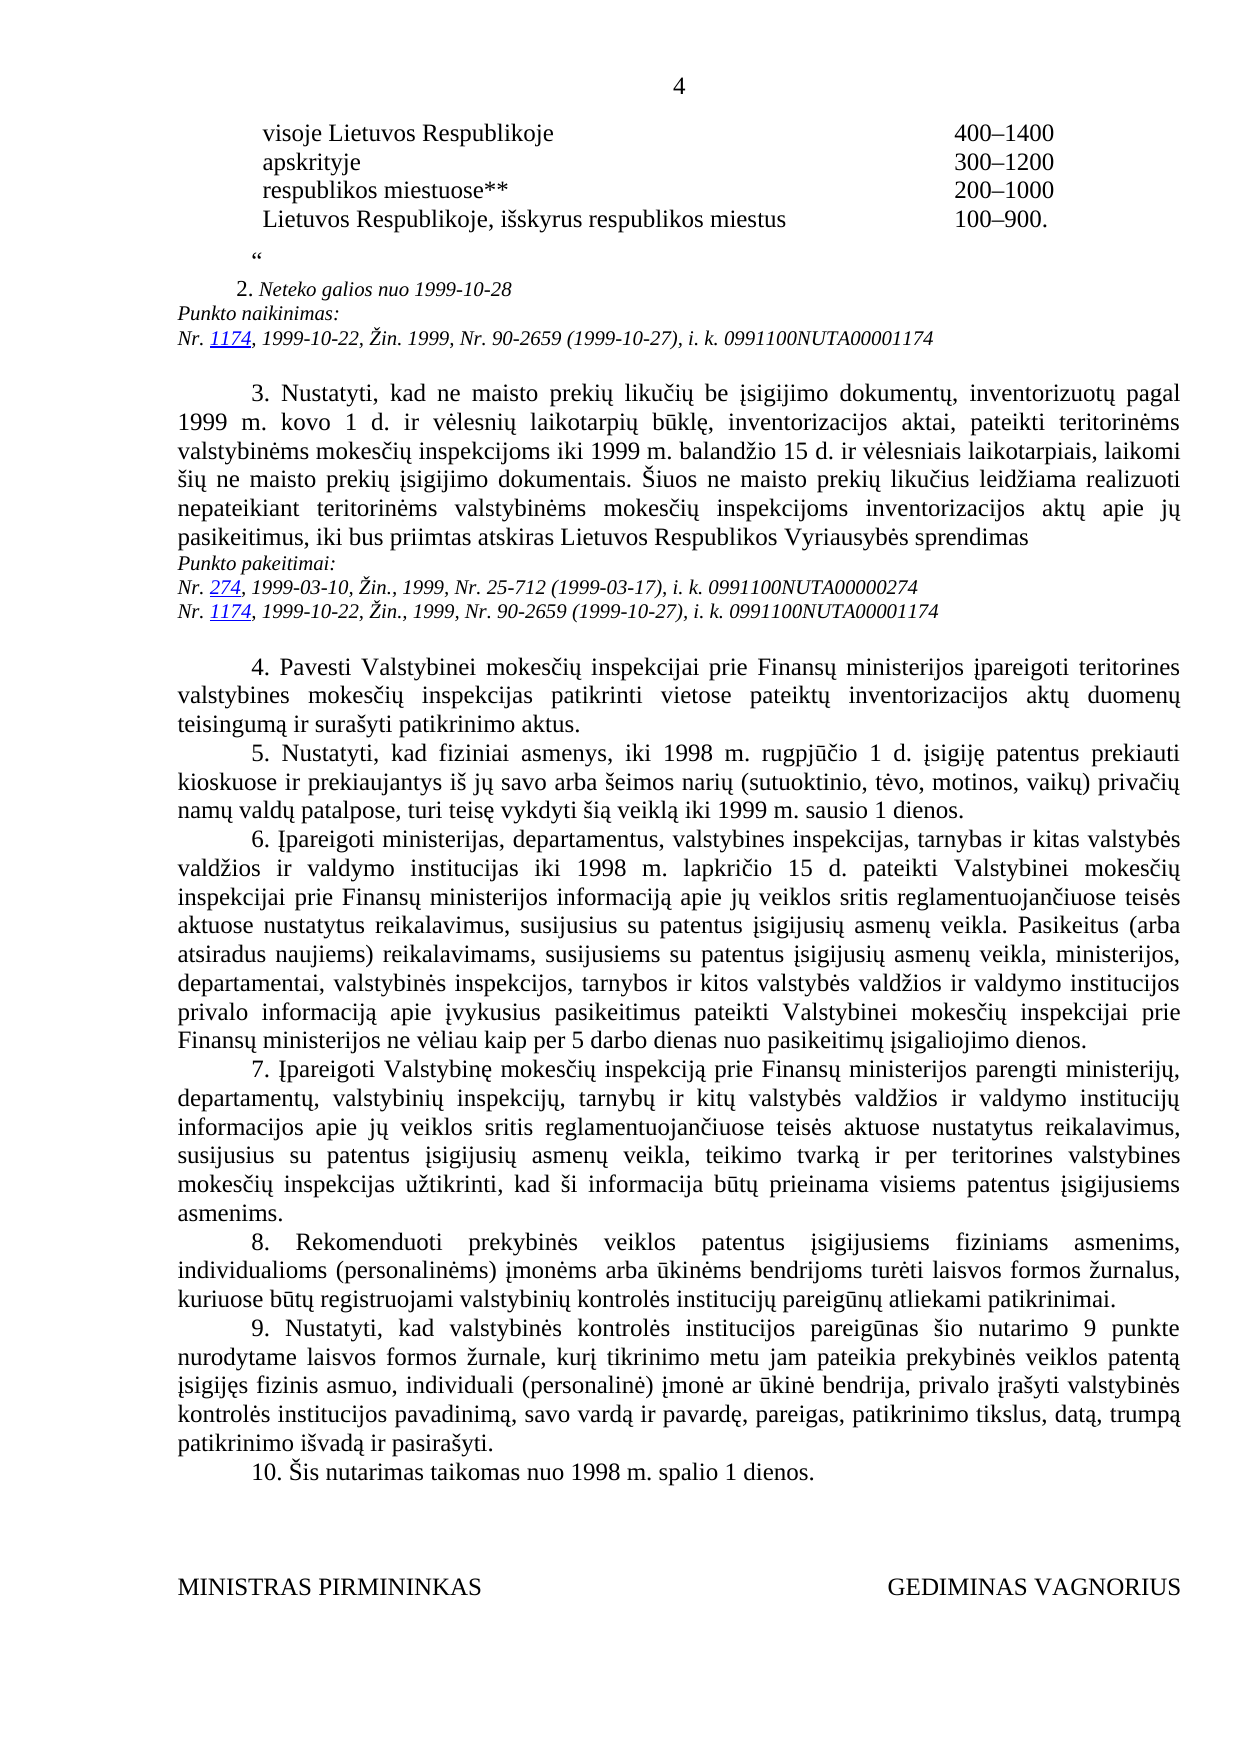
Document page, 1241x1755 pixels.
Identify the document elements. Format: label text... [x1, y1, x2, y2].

text 10. Šis nutarimas taikomas nuo 1998 m. spalio 1 dienos. [177, 1457, 1181, 1485]
text Nr. 1174, 1999-10-22, Žin. 1999, Nr. 90-2659 (1999-10-27), i. k. 0991100NUTA00001174 [177, 325, 1181, 349]
table_header visoje Lietuvos Respublikoje apskrityje respublikos miestuose** Lietuvos Respublikoje, išskyrus respublikos miestus [177, 118, 869, 246]
text 4. Pavesti Valstybinei mokesčių inspekcijai prie Finansų ministerijos įpareigoti teritorines valstybines mokesčių inspekcijas patikrinti vietose pateiktų inventorizacijos aktų duomenų teisingumą ir surašyti patikrinimo aktus. [177, 652, 1181, 738]
text 3. Nustatyti, kad ne maisto prekių likučių be įsigijimo dokumentų, inventorizuotų pagal 1999 m. kovo 1 d. ir vėlesnių laikotarpių būklę, inventorizacijos aktai, pateikti teritorinėms valstybinėms mokesčių inspekcijoms iki 1999 m. balandžio 15 d. ir vėlesniais laikotarpiais, laikomi šių ne maisto prekių įsigijimo dokumentais. Šiuos ne maisto prekių likučius leidžiama realizuoti nepateikiant teritorinėms valstybinėms mokesčių inspekcijoms inventorizacijos aktų apie jų pasikeitimus, iki bus priimtas atskiras Lietuvos Respublikos Vyriausybės sprendimas [177, 378, 1181, 551]
text “ [177, 246, 1181, 275]
text Nr. 274, 1999-03-10, Žin., 1999, Nr. 25-712 (1999-03-17), i. k. 0991100NUTA00000274 [177, 575, 1181, 599]
text 9. Nustatyti, kad valstybinės kontrolės institucijos pareigūnas šio nutarimo 9 punkte nurodytame laisvos formos žurnale, kurį tikrinimo metu jam pateikia prekybinės veiklos patentą įsigijęs fizinis asmuo, individuali (personalinė) įmonė ar ūkinė bendrija, privalo įrašyti valstybinės kontrolės institucijos pavadinimą, savo vardą ir pavardę, pareigas, patikrinimo tikslus, datą, trumpą patikrinimo išvadą ir pasirašyti. [177, 1313, 1181, 1457]
text Punkto pakeitimai: [177, 551, 1181, 575]
text 2. Neteko galios nuo 1999-10-28 [177, 275, 1181, 301]
text Ministras Pirmininkas Gediminas Vagnorius [177, 1572, 1181, 1600]
text 8. Rekomenduoti prekybinės veiklos patentus įsigijusiems fiziniams asmenims, individualioms (personalinėms) įmonėms arba ūkinėms bendrijoms turėti laisvos formos žurnalus, kuriuose būtų registruojami valstybinių kontrolės institucijų pareigūnų atliekami patikrinimai. [177, 1227, 1181, 1313]
table_header 400–1400 300–1200 200–1000 100–900. [869, 118, 1181, 246]
text Punkto naikinimas: [177, 301, 1181, 325]
text Nr. 1174, 1999-10-22, Žin., 1999, Nr. 90-2659 (1999-10-27), i. k. 0991100NUTA00001174 [177, 599, 1181, 623]
text 5. Nustatyti, kad fiziniai asmenys, iki 1998 m. rugpjūčio 1 d. įsigiję patentus prekiauti kioskuose ir prekiaujantys iš jų savo arba šeimos narių (sutuoktinio, tėvo, motinos, vaikų) privačių namų valdų patalpose, turi teisę vykdyti šią veiklą iki 1999 m. sausio 1 dienos. [177, 738, 1181, 824]
text 7. Įpareigoti Valstybinę mokesčių inspekciją prie Finansų ministerijos parengti ministerijų, departamentų, valstybinių inspekcijų, tarnybų ir kitų valstybės valdžios ir valdymo institucijų informacijos apie jų veiklos sritis reglamentuojančiuose teisės aktuose nustatytus reikalavimus, susijusius su patentus įsigijusių asmenų veikla, teikimo tvarką ir per teritorines valstybines mokesčių inspekcijas užtikrinti, kad ši informacija būtų prieinama visiems patentus įsigijusiems asmenims. [177, 1054, 1181, 1227]
text 6. Įpareigoti ministerijas, departamentus, valstybines inspekcijas, tarnybas ir kitas valstybės valdžios ir valdymo institucijas iki 1998 m. lapkričio 15 d. pateikti Valstybinei mokesčių inspekcijai prie Finansų ministerijos informaciją apie jų veiklos sritis reglamentuojančiuose teisės aktuose nustatytus reikalavimus, susijusius su patentus įsigijusių asmenų veikla. Pasikeitus (arba atsiradus naujiems) reikalavimams, susijusiems su patentus įsigijusių asmenų veikla, ministerijos, departamentai, valstybinės inspekcijos, tarnybos ir kitos valstybės valdžios ir valdymo institucijos privalo informaciją apie įvykusius pasikeitimus pateikti Valstybinei mokesčių inspekcijai prie Finansų ministerijos ne vėliau kaip per 5 darbo dienas nuo pasikeitimų įsigaliojimo dienos. [177, 824, 1181, 1054]
